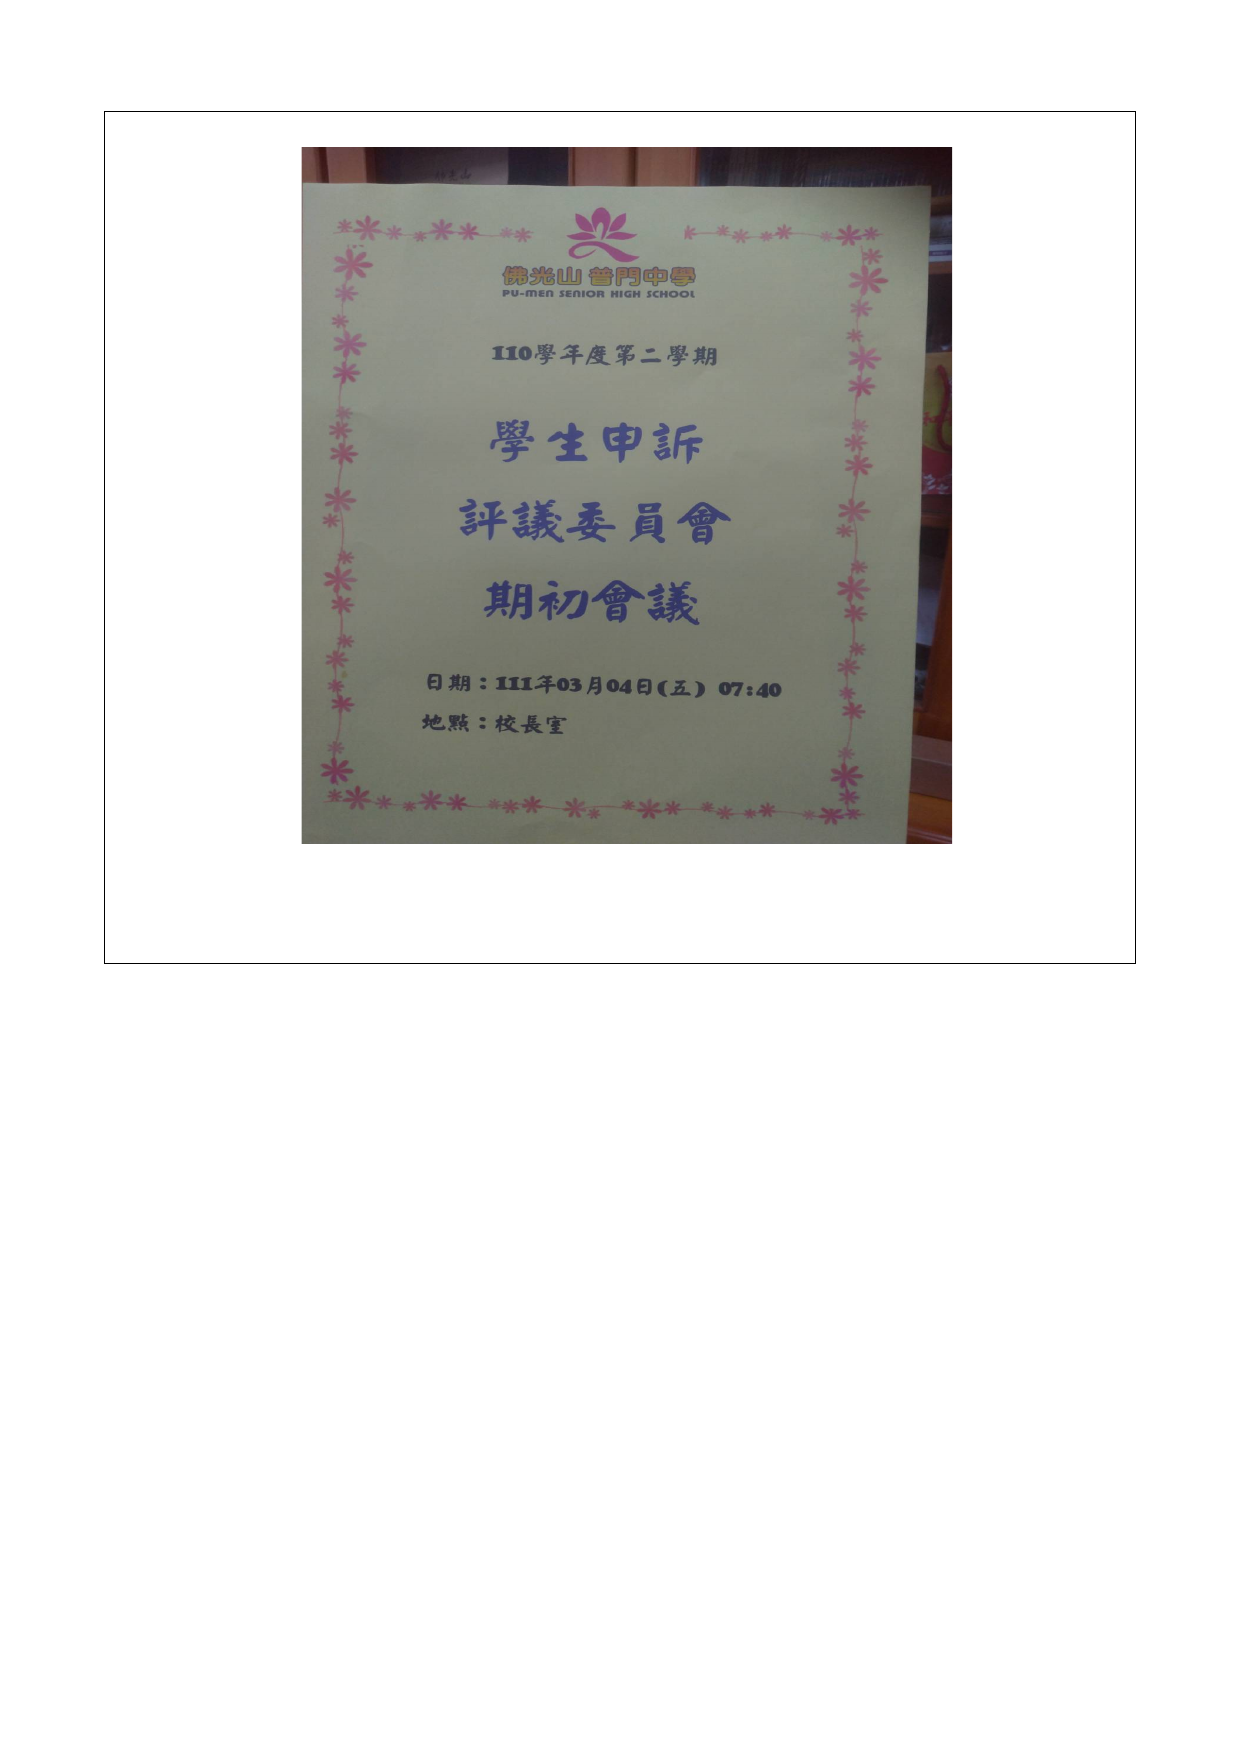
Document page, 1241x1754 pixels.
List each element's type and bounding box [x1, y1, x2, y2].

table_cell [105, 112, 1135, 963]
